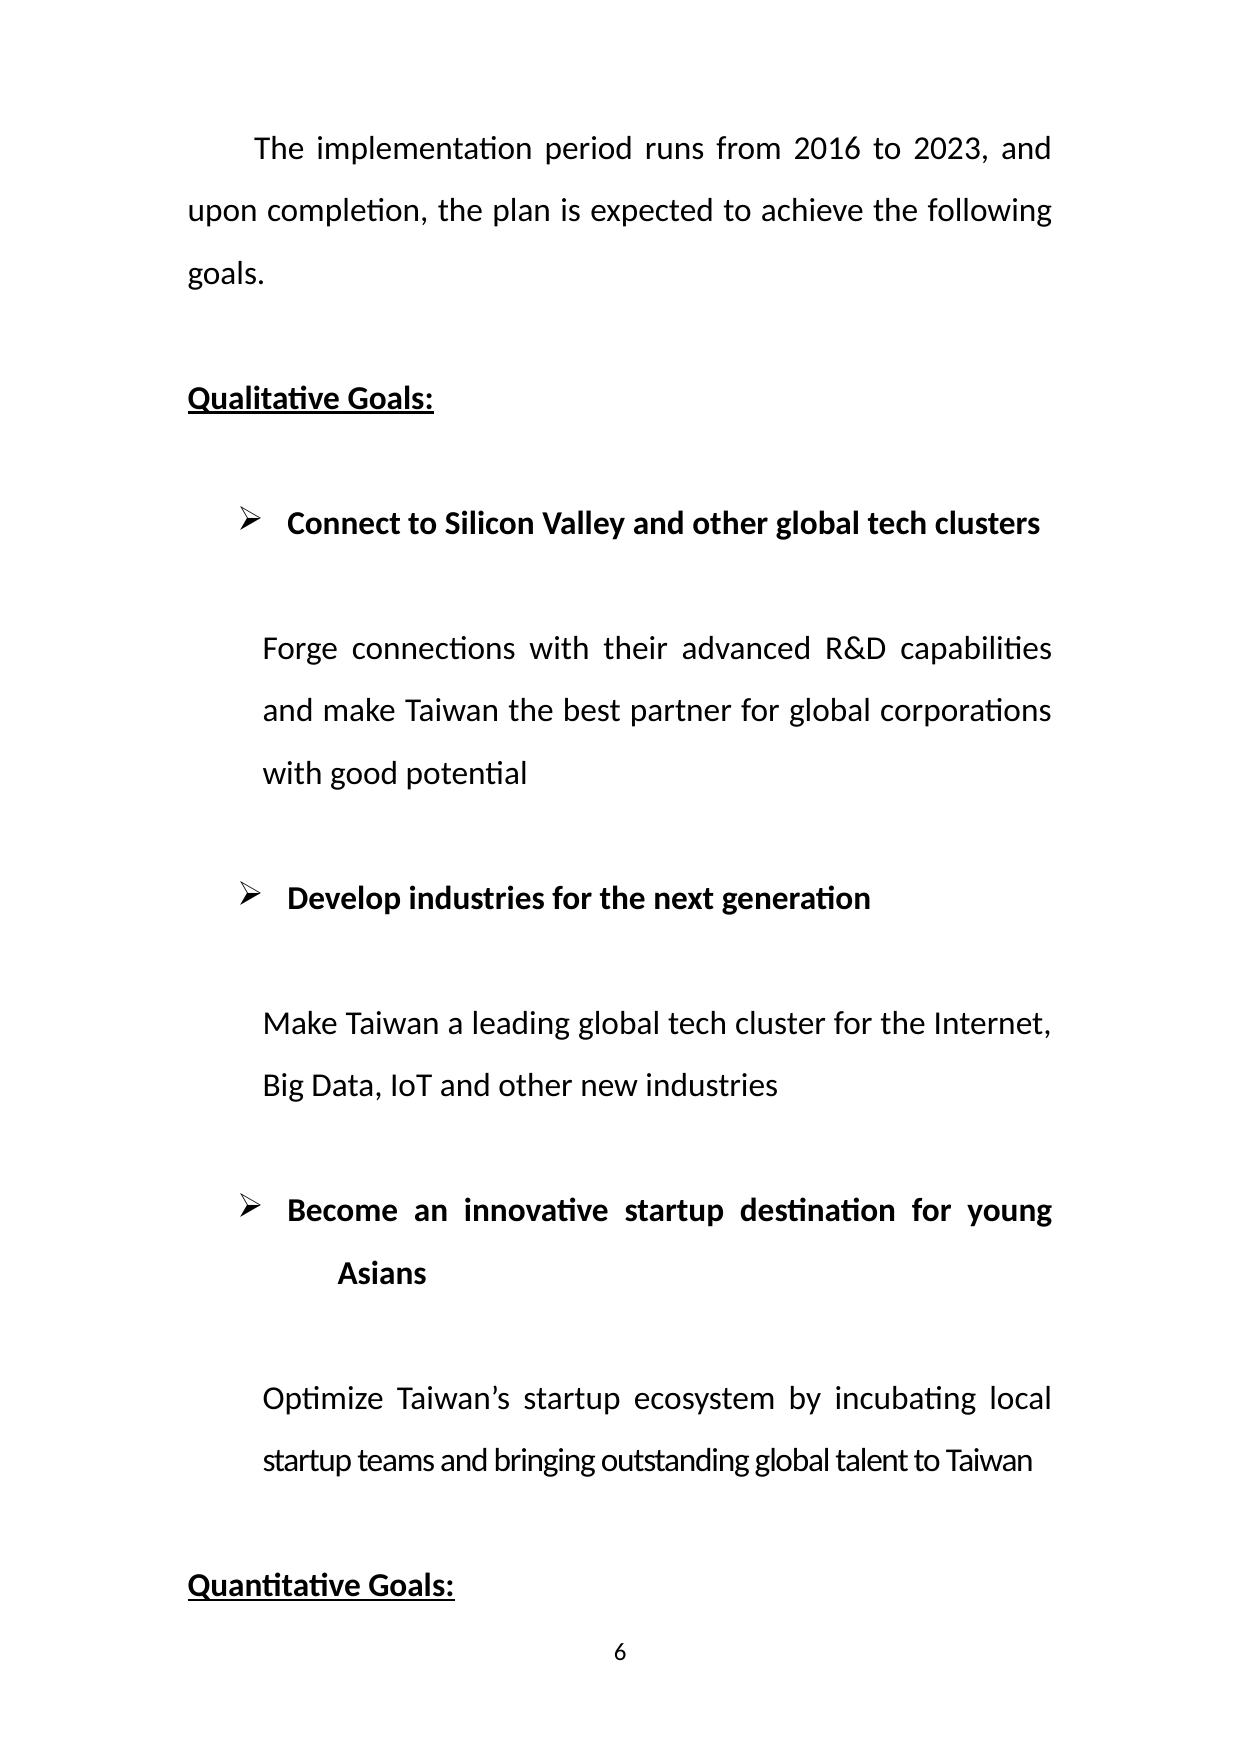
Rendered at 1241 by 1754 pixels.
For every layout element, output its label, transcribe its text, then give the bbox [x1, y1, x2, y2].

text The implementation period runs from 2016 to 2023, and upon completion, the plan is expected to achieve the following goals. [187, 105, 1053, 293]
list Become an innovative startup destination for young Asians [237, 1168, 1053, 1293]
text Quantitative Goals: [187, 1543, 1053, 1605]
list Connect to Silicon Valley and other global tech clusters [237, 480, 1053, 543]
list Develop industries for the next generation [237, 855, 1053, 918]
text Optimize Taiwan’s startup ecosystem by incubating local startup teams and bringing outstanding global talent to Taiwan [262, 1355, 1053, 1480]
text Forge connections with their advanced R&D capabilities and make Taiwan the best partner for global corporations with good potential [262, 605, 1053, 793]
text Qualitative Goals: [187, 355, 1053, 418]
text Make Taiwan a leading global tech cluster for the Internet, Big Data, IoT and other new industries [262, 980, 1053, 1105]
